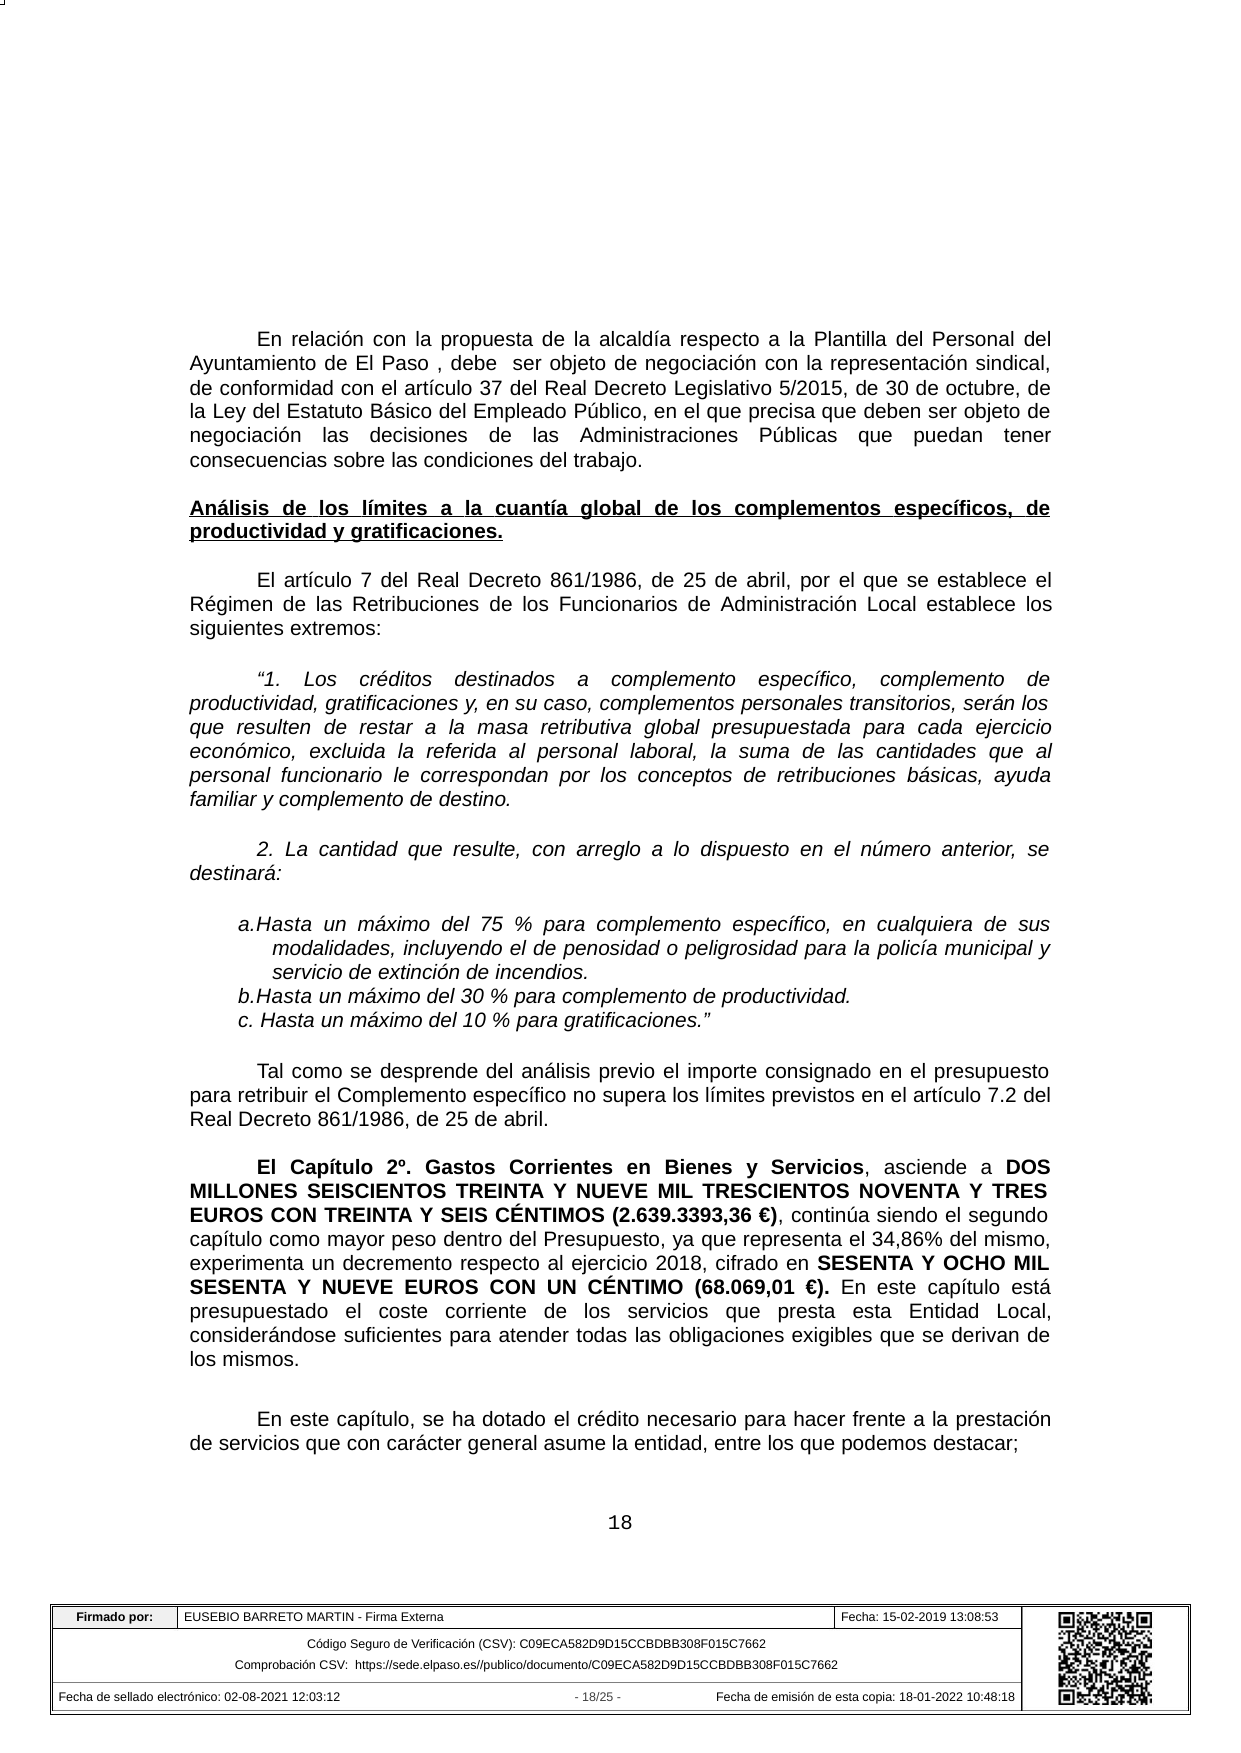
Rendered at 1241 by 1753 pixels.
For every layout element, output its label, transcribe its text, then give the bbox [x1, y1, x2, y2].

text a.Hasta un máximo del 75 % para complemento específico, en cualquiera de sus [238, 913, 1076, 936]
text Firmado por: [76, 1610, 172, 1624]
text presupuestado el coste corriente de los servicios que presta esta Entidad Local, [189, 1300, 1077, 1323]
text Código Seguro de Verificación (CSV): C09ECA582D9D15CCBDBB308F015C7662 [307, 1638, 792, 1652]
text 1. Los créditos destinados [264, 667, 577, 691]
text siguientes extremos: [189, 617, 1076, 640]
text complemento específico, complemento de [611, 667, 1076, 691]
text los mismos. [189, 1348, 1077, 1371]
text modalidades, incluyendo el de penosidad o peligrosidad para la policía municipal y [272, 937, 1076, 960]
text Fecha de sellado electrónico: 02-08-2021 12:03:12 [58, 1690, 365, 1704]
text - 18/25 - [574, 1691, 640, 1705]
text Comprobación CSV: https://sede.elpaso.es//publico/documento/C09ECA582D9D15CCBDBB308F015C7662 [234, 1658, 864, 1672]
text consecuencias sobre las condiciones del trabajo. [189, 448, 1076, 472]
text negociación las decisiones de las Administraciones Públicas que puedan tener [189, 424, 1076, 447]
text Tal como se desprende del análisis previo el importe consignado en el presupuesto [257, 1059, 1076, 1083]
text El Capítulo 2º. Gastos Corrientes en Bienes y Servicios, asciende a DOS [257, 1156, 1077, 1179]
text para retribuir el Complemento específico no supera los límites previstos en el artículo 7.2 del [189, 1083, 1076, 1107]
text b.Hasta un máximo del 30 % para complemento de productividad. [238, 985, 1076, 1008]
text productividad y gratificaciones. [189, 520, 1076, 543]
text En relación con la propuesta de la alcaldía respecto a la Plantilla del Personal del [257, 328, 1076, 351]
text económico, excluida la referida al personal laboral, la suma de las cantidades que al [189, 739, 1076, 763]
picture [51, 1605, 1190, 1714]
text Régimen de las Retribuciones de los Funcionarios de Administración Local establece los [189, 592, 1076, 616]
text SESENTA Y NUEVE EUROS CON UN CÉNTIMO (68.069,01 €). En este capítulo está [189, 1276, 1077, 1299]
text destinará: [189, 862, 306, 885]
text servicio de extinción de incendios. [272, 961, 1076, 984]
text 2. La cantidad que resulte, con arreglo a lo dispuesto en el número anterior, se [257, 838, 1076, 861]
text capítulo como mayor peso dentro del Presupuesto, ya que representa el 34,86% del mismo, [189, 1228, 1077, 1251]
text Fecha: 15-02-2019 13:08:53 [841, 1610, 1022, 1624]
text c. Hasta un máximo del 10 % para gratificaciones.” [238, 1009, 1076, 1032]
text EUSEBIO BARRETO MARTIN - Firma Externa [184, 1610, 469, 1624]
text de conformidad con el artículo 37 del Real Decreto Legislativo 5/2015, de 30 de octubre, de [189, 376, 1076, 399]
text la Ley del Estatuto Básico del Empleado Público, en el que precisa que deben ser objeto de [189, 400, 1076, 423]
text productividad, gratificaciones y, en su caso, complementos personales transitorios, serán los [189, 691, 1076, 714]
text Real Decreto 861/1986, de 25 de abril. [189, 1108, 1076, 1131]
text Análisis de los límites a la cuantía global de los complementos específicos, de [189, 496, 1076, 519]
text a [577, 667, 611, 691]
text que resulten de restar a la masa retributiva global presupuestada para cada ejercicio [189, 715, 1076, 739]
text MILLONES SEISCIENTOS TREINTA Y NUEVE MIL TRESCIENTOS NOVENTA Y TRES [189, 1179, 1077, 1203]
text considerándose suficientes para atender todas las obligaciones exigibles que se derivan de [189, 1324, 1077, 1347]
text Fecha de emisión de esta copia: 18-01-2022 10:48:18 [716, 1690, 1040, 1704]
text Ayuntamiento de El Paso , debe ser objeto de negociación con la representación sindical, [189, 352, 1076, 375]
text “ [257, 667, 264, 691]
text experimenta un decremento respecto al ejercicio 2018, cifrado en SESENTA Y OCHO MIL [189, 1252, 1077, 1275]
text 18 [608, 1511, 658, 1534]
text El artículo 7 del Real Decreto 861/1986, de 25 de abril, por el que se establece el [257, 568, 1076, 592]
text EUROS CON TREINTA Y SEIS CÉNTIMOS (2.639.3393,36 €), continúa siendo el segundo [189, 1203, 1077, 1227]
text familiar y complemento de destino. [189, 787, 1076, 811]
text de servicios que con carácter general asume la entidad, entre los que podemos destacar; [189, 1431, 1076, 1455]
text personal funcionario le correspondan por los conceptos de retribuciones básicas, ayuda [189, 763, 1076, 787]
text En este capítulo, se ha dotado el crédito necesario para hacer frente a la prestación [257, 1407, 1076, 1431]
